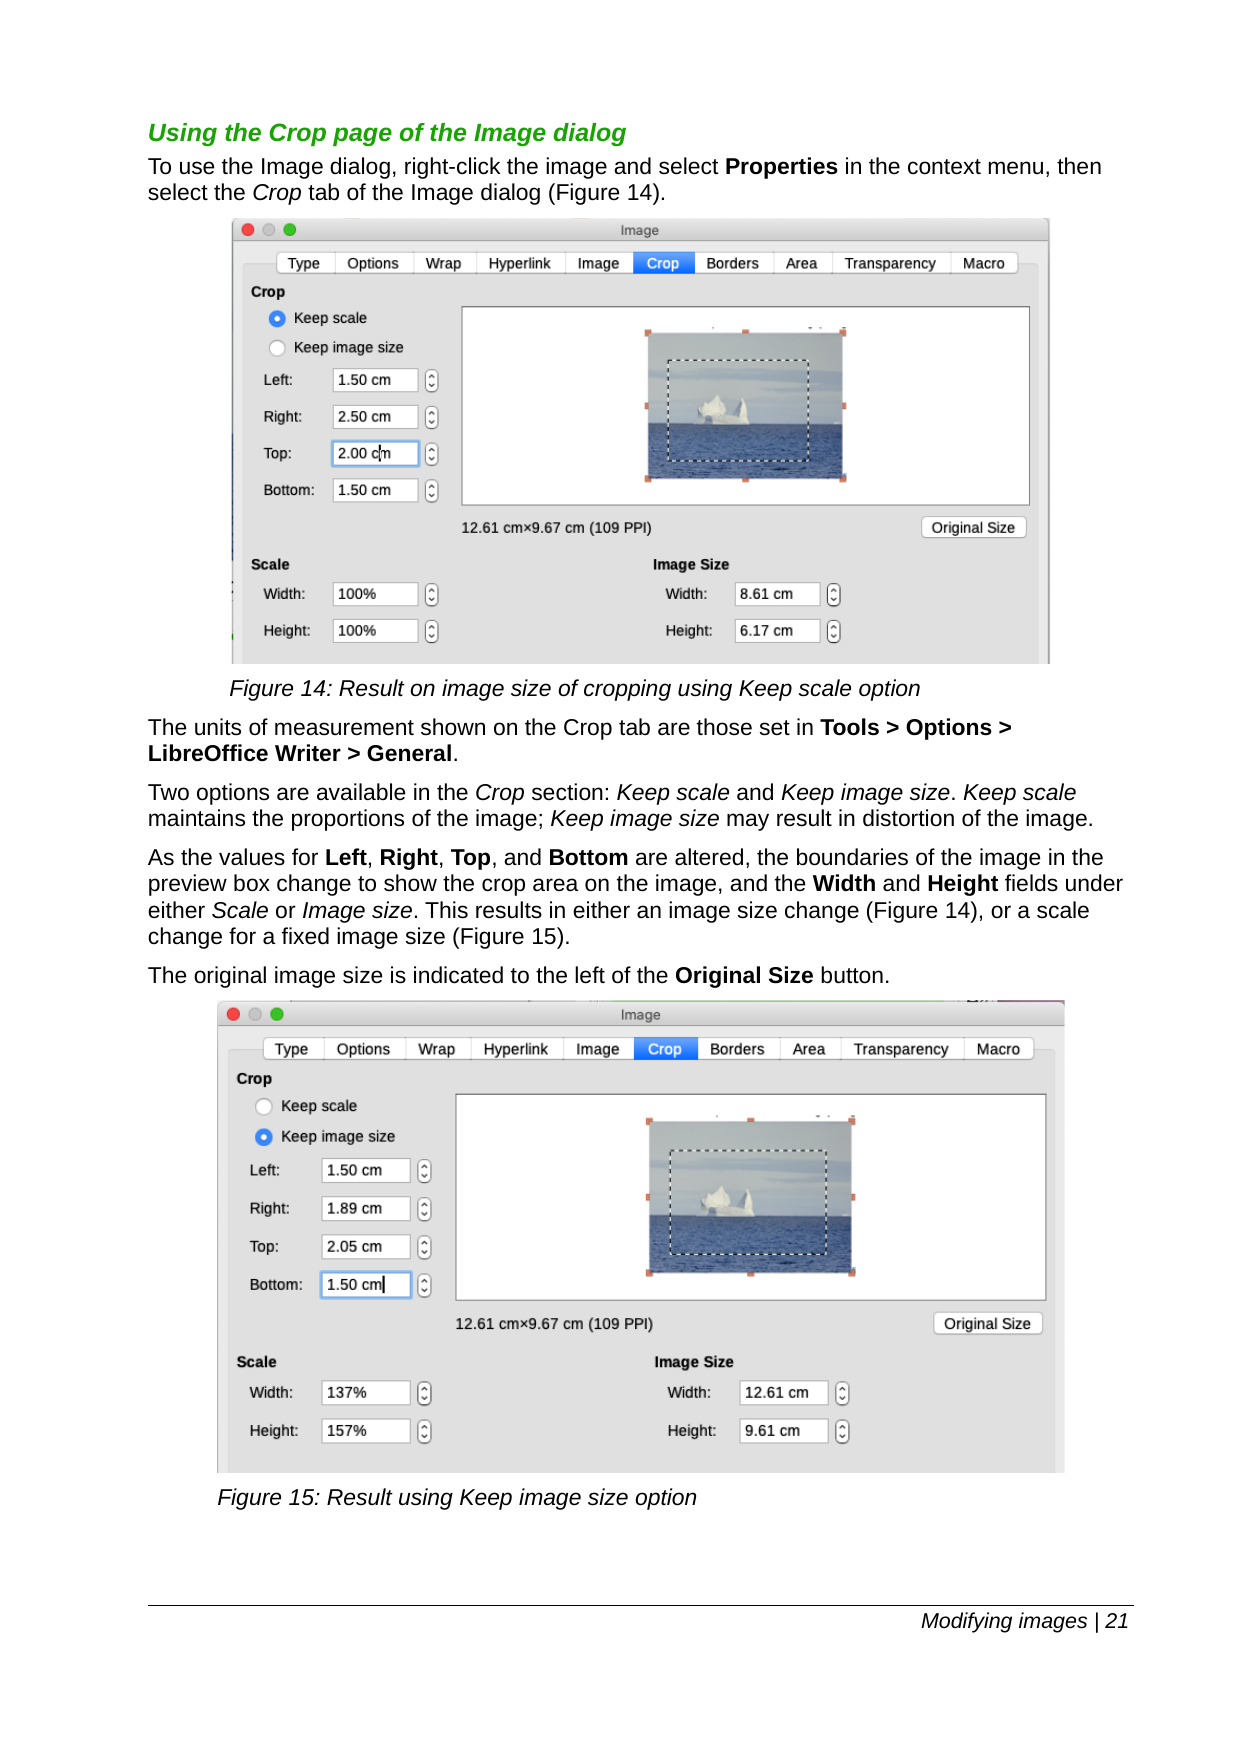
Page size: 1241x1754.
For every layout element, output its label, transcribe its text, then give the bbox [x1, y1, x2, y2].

picture [217, 1000, 1065, 1473]
text Two options are available in the Crop section: Keep scale and Keep image size. Keep scale maintains the proportions of the image; Keep image size may result in distortion of the image. [148, 779, 1134, 832]
text The units of measurement shown on the Crop tab are those set in Tools > Options > LibreOffice Writer > General. [148, 714, 1134, 766]
text As the values for Left, Right, Top, and Bottom are altered, the boundaries of the image in the preview box change to show the crop area on the image, and the Width and Height fields under either Scale or Image size. This results in either an image size change (Figure 14), or a scale change for a fixed image size (Figure 15). [148, 844, 1134, 949]
text Figure 14: Result on image size of cropping using Keep scale option [229, 675, 1052, 702]
subtitle Using the Crop page of the Image dialog [148, 118, 1134, 147]
picture [231, 218, 1050, 664]
text To use the Image dialog, right-click the image and select Properties in the context menu, then select the Crop tab of the Image dialog (Figure 14). [148, 153, 1134, 206]
text Figure 15: Result using Keep image size option [217, 1484, 1064, 1511]
text The original image size is indicated to the left of the Original Size button. [148, 962, 1134, 988]
